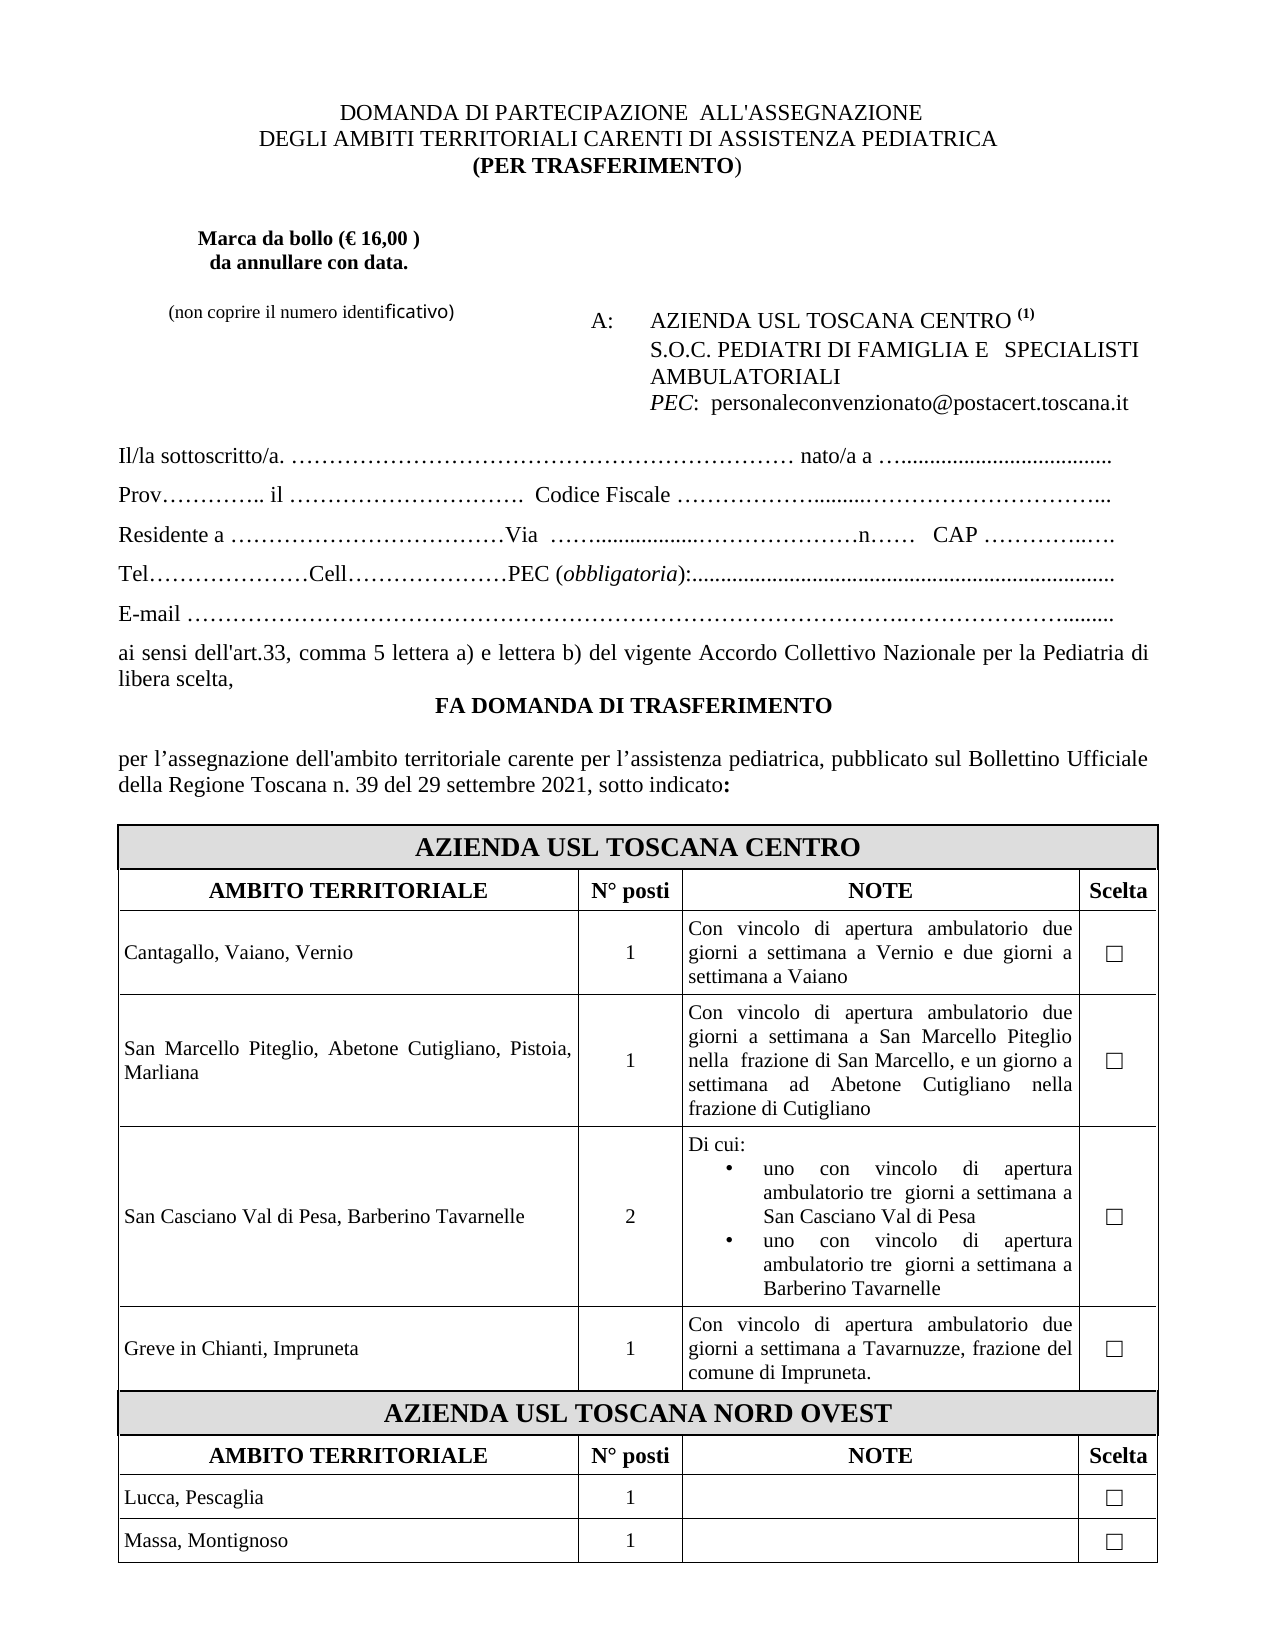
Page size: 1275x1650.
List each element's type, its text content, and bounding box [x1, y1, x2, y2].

table_cell Con vincolo di apertura ambulatorio due giorni a settimana a Tavarnuzze, frazione del comune di Impruneta. [683, 1307, 1079, 1390]
table_cell N° posti [579, 870, 682, 910]
text Residente a ………………………………Via ……..................…………………n…… CAP …………..…. Tel…………………Cell…………………PEC (obbligatoria):.......................................................................... [118, 521, 1150, 587]
text Il/la sottoscritto/a. ………………………………………………………… nato/a a …..................................... [118, 442, 1150, 468]
table_cell NOTE [683, 1436, 1078, 1474]
table_cell San Casciano Val di Pesa, Barberino Tavarnelle [119, 1126, 578, 1306]
table_cell 2 [579, 1127, 682, 1306]
table_cell 1 [579, 1307, 682, 1390]
table_cell □ [1079, 1474, 1157, 1518]
table_cell [683, 1475, 1078, 1518]
table_cell Cantagallo, Vaiano, Vernio [119, 910, 578, 994]
table_cell Greve in Chianti, Impruneta [119, 1306, 578, 1390]
text da annullare con data. [153, 250, 464, 274]
table_cell □ [1080, 1306, 1158, 1390]
table_cell □ [1080, 1126, 1158, 1306]
table_cell NOTE [683, 870, 1079, 910]
table_cell Massa, Montignoso [119, 1519, 578, 1562]
subtitle ai sensi dell'art.33, comma 5 lettera a) e lettera b) del vigente Accordo Collettivo Nazionale per la Pediatria di libera scelta, [118, 639, 1150, 692]
table_cell 1 [579, 911, 682, 994]
table_cell 1 [579, 1475, 682, 1518]
table_cell □ [1079, 1518, 1157, 1562]
subtitle DEGLI AMBITI TERRITORIALI CARENTI DI ASSISTENZA PEDIATRICA [118, 125, 1150, 152]
table_cell N° posti [579, 1436, 682, 1474]
table_cell □ [1080, 910, 1158, 994]
table_cell [683, 1519, 1078, 1562]
text Prov………….. il …………………………. Codice Fiscale ……………….........…………………………... [118, 481, 1150, 508]
table_cell 1 [579, 995, 682, 1126]
text A: AZIENDA USL TOSCANA CENTRO (1) S.O.C. PEDIATRI DI FAMIGLIA E SPECIALISTI AMBULATORIALI [464, 305, 1157, 389]
table_cell AZIENDA USL TOSCANA NORD OVEST [119, 1390, 1157, 1434]
table_header AZIENDA USL TOSCANA CENTRO [119, 826, 1157, 868]
table_cell Scelta [1079, 1434, 1157, 1474]
table_cell Con vincolo di apertura ambulatorio due giorni a settimana a Vernio e due giorni a settimana a Vaiano [683, 911, 1079, 994]
table_cell AMBITO TERRITORIALE [119, 868, 578, 910]
subtitle DOMANDA DI PARTECIPAZIONE ALL'ASSEGNAZIONE [118, 99, 1150, 125]
table_cell Lucca, Pescaglia [119, 1475, 578, 1518]
text FA DOMANDA DI TRASFERIMENTO [118, 692, 1150, 718]
table_cell San Marcello Piteglio, Abetone Cutigliano, Pistoia, Marliana [119, 994, 578, 1126]
table_cell Scelta [1080, 868, 1158, 910]
text E-mail ………………………………………………………………………………….…………………......... [118, 600, 1150, 626]
table_cell □ [1080, 994, 1158, 1126]
text Marca da bollo (€ 16,00 ) [153, 226, 464, 250]
table_cell AMBITO TERRITORIALE [119, 1435, 578, 1474]
subtitle (PER TRASFERIMENTO) [118, 152, 1150, 178]
text per l’assegnazione dell'ambito territoriale carente per l’assistenza pediatrica, pubblicato sul Bollettino Ufficiale della Regione Toscana n. 39 del 29 settembre 2021, sotto indicato: [118, 744, 1150, 797]
text (non coprire il numero identificativo) [153, 298, 464, 323]
table_cell Con vincolo di apertura ambulatorio due giorni a settimana a San Marcello Piteglio nella frazione di San Marcello, e un giorno a settimana ad Abetone Cutigliano nella frazione di Cutigliano [683, 995, 1079, 1126]
text PEC: personaleconvenzionato@postacert.toscana.it [118, 389, 1150, 415]
table_cell 1 [579, 1519, 682, 1562]
table_cell Di cui: uno con vincolo di apertura ambulatorio tre giorni a settimana a San Casciano Val di Pesa uno con vincolo di apertura ambulatorio tre giorni a settimana a Barberino Tavarnelle [683, 1127, 1079, 1306]
text [118, 305, 153, 389]
